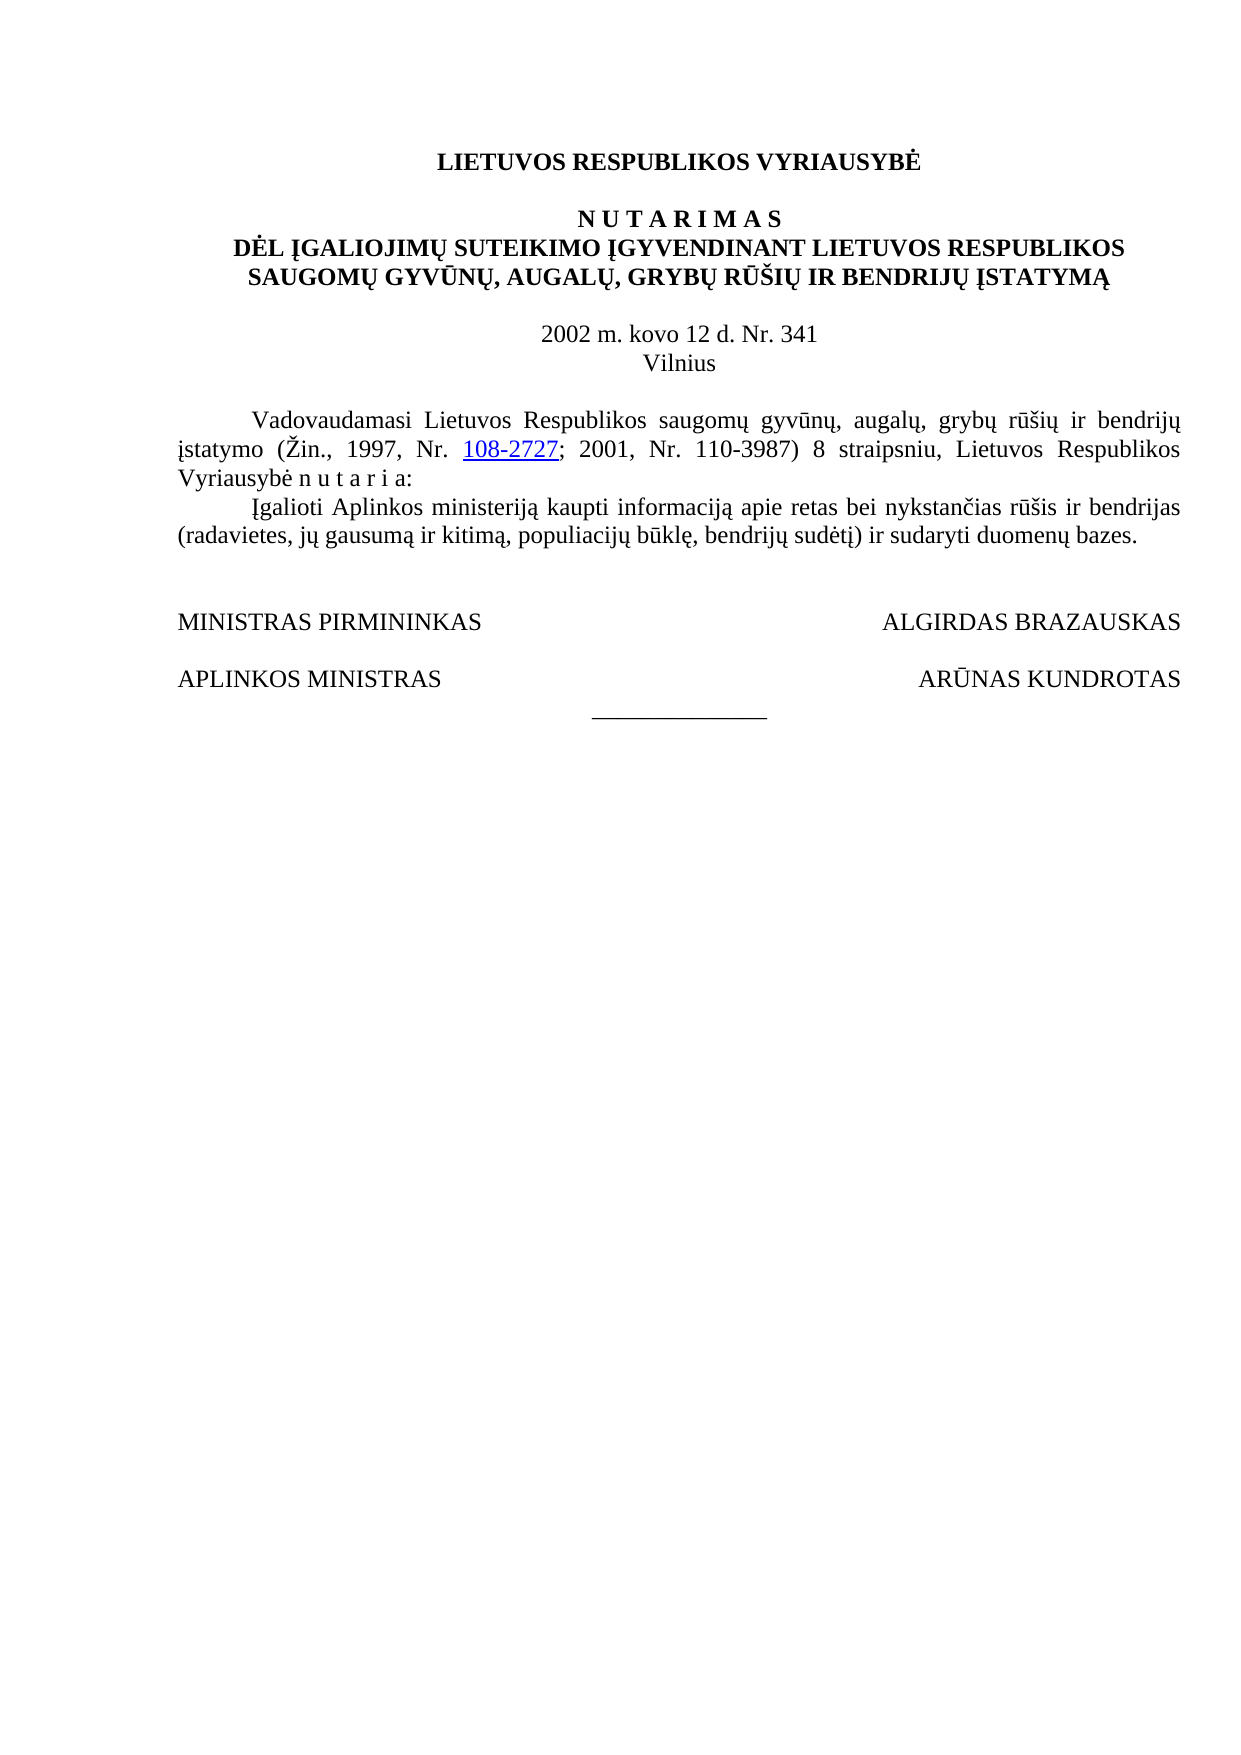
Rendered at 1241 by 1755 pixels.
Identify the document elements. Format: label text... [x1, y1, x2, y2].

text Vilnius [177, 348, 1181, 377]
text Vadovaudamasi Lietuvos Respublikos saugomų gyvūnų, augalų, grybų rūšių ir bendrijų įstatymo (Žin., 1997, Nr. 108-2727; 2001, Nr. 110-3987) 8 straipsniu, Lietuvos Respublikos Vyriausybė nutaria: [177, 406, 1181, 492]
text Įgalioti Aplinkos ministeriją kaupti informaciją apie retas bei nykstančias rūšis ir bendrijas (radavietes, jų gausumą ir kitimą, populiacijų būklę, bendrijų sudėtį) ir sudaryti duomenų bazes. [177, 492, 1181, 549]
text N U T A R I M A S [177, 204, 1181, 233]
text ______________ [177, 693, 1181, 722]
text MINISTRAS PIRMININKAS ALGIRDAS BRAZAUSKAS [177, 607, 1181, 636]
text APLINKOS MINISTRAS ARŪNAS KUNDROTAS [177, 664, 1181, 693]
text DĖL ĮGALIOJIMŲ SUTEIKIMO ĮGYVENDINANT LIETUVOS RESPUBLIKOS SAUGOMŲ GYVŪNŲ, AUGALŲ, GRYBŲ RŪŠIŲ IR BENDRIJŲ ĮSTATYMĄ [177, 233, 1181, 291]
text LIETUVOS RESPUBLIKOS VYRIAUSYBĖ [177, 147, 1181, 176]
text 2002 m. kovo 12 d. Nr. 341 [177, 319, 1181, 348]
